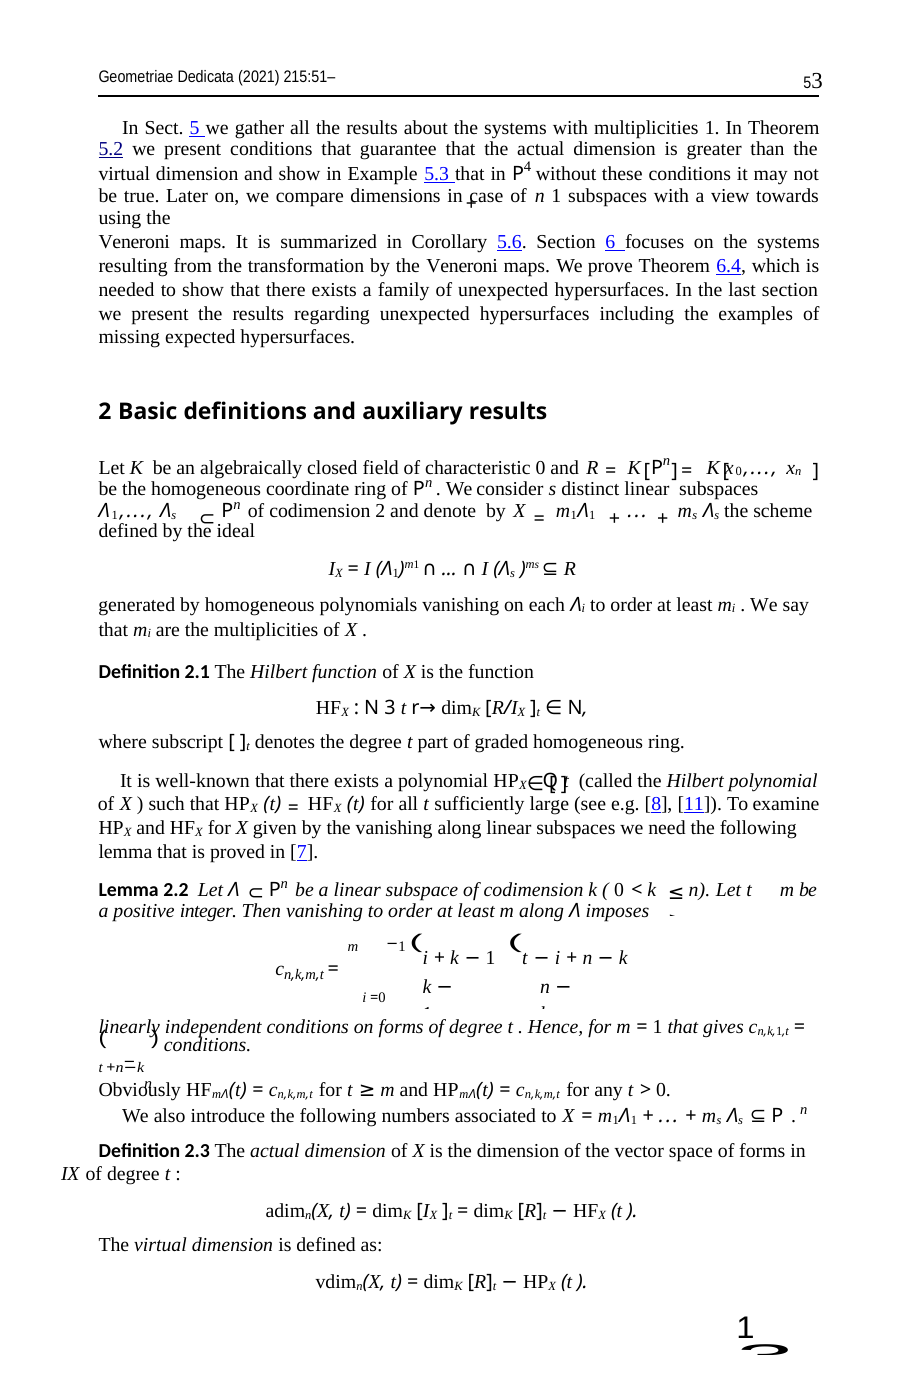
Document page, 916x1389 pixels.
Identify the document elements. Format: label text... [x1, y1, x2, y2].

text cn,k,m,t = [275, 958, 354, 985]
text HPX and HFX for X given by the vanishing along linear subspaces we need the following lemma that is proved in [7]. [98, 816, 819, 863]
text ∈ [ ] [527, 769, 580, 796]
text linearly independent conditions on forms of degree t . Hence, for m = 1 that gives cn,k,1,t = [98, 970, 853, 1038]
text adimn(X, t) = dimK [IX ]t = dimK [R]t − HFX (t ). [85, 1196, 820, 1223]
text We also introduce the following numbers associated to X = m1Λ1 + ... + ms Λs ⊆ P . [122, 1101, 853, 1128]
text k − 1 [422, 972, 466, 1009]
text Obviously HFmΛ(t) = cn,k,m,t for t ≥ m and HPmΛ(t) = cn,k,m,t for any t > 0. n [98, 1080, 853, 1101]
text of X ) such that HPX (t) HFX (t) for all t sufficiently large (see e.g. [8], [11]). To examine [85, 793, 288, 815]
text m −1 (i + k − 1 (t − i + n − k [174, 930, 814, 970]
list Basic definitions and auxiliary results [98, 395, 853, 426]
text ⊂ = + + [199, 504, 672, 531]
text The virtual dimension is defined as: [98, 1233, 853, 1256]
text It is well-known that there exists a polynomial HPX Q t (called the Hilbert polynomial [85, 765, 819, 793]
text HFX : N 3 t r→ dimK [R/IX ]t ∈ N, [85, 693, 820, 720]
text IX = I (Λ1)m1 ∩ ... ∩ I (Λs )ms ⊆ R [85, 554, 820, 581]
text [275, 985, 354, 995]
text + [466, 189, 481, 215]
list of degree t : [61, 1162, 853, 1185]
text conditions. [164, 1038, 853, 1054]
text Let K be an algebraically closed field of characteristic 0 and R K Pn K x0,..., xn be the homogeneous coordinate ring of Pn . We consider s distinct linear subspaces Λ1,..., Λs Pn of codimension 2 and denote by X m1Λ1 ... ms Λs the scheme defined by the ideal [98, 456, 819, 542]
text In Sect. 5 we gather all the results about the systems with multiplicities 1. In Theorem 5.2 we present conditions that guarantee that the actual dimension is greater than the virtual dimension and show in Example 5.3 that in P4 without these conditions it may not be true. Later on, we compare dimensions in case of n 1 subspaces with a view towards using the [98, 118, 819, 228]
text where subscript [ ]t denotes the degree t part of graded homogeneous ring. [98, 727, 853, 754]
text ⊂ ≤ ≥ [247, 878, 774, 915]
text Definition 2.1 The Hilbert function of X is the function [98, 659, 853, 683]
text Veneroni maps. It is summarized in Corollary 5.6. Section 6 focuses on the systems resulting from the transformation by the Veneroni maps. We prove Theorem 6.4, which is needed to show that there exists a family of unexpected hypersurfaces. In the last section we present the results regarding unexpected hypersurfaces including the examples of missing expected hypersurfaces. [98, 230, 819, 348]
text ( )t +n−kn k [98, 1026, 159, 1099]
text − [159, 1054, 853, 1070]
text n − k [540, 972, 584, 1009]
text = [ ]= [ ] [605, 456, 819, 483]
text generated by homogeneous polynomials vanishing on each Λi to order at least mi . We say that mi are the multiplicities of X . [98, 590, 819, 641]
text vdimn(X, t) = dimK [R]t − HPX (t ). [85, 1267, 820, 1294]
text Definition 2.3 The actual dimension of X is the dimension of the vector space of forms in [98, 1138, 853, 1162]
text = [288, 793, 303, 820]
text of X ) such that HPX (t) HFX (t) for all t sufficiently large (see e.g. [8], [11]). To examine [303, 793, 819, 815]
text Lemma 2.2 Let Λ Pn be a linear subspace of codimension k ( 0 < k n). Let t m be a positive integer. Then vanishing to order at least m along Λ imposes [98, 878, 819, 923]
text i =0 [362, 987, 387, 1007]
